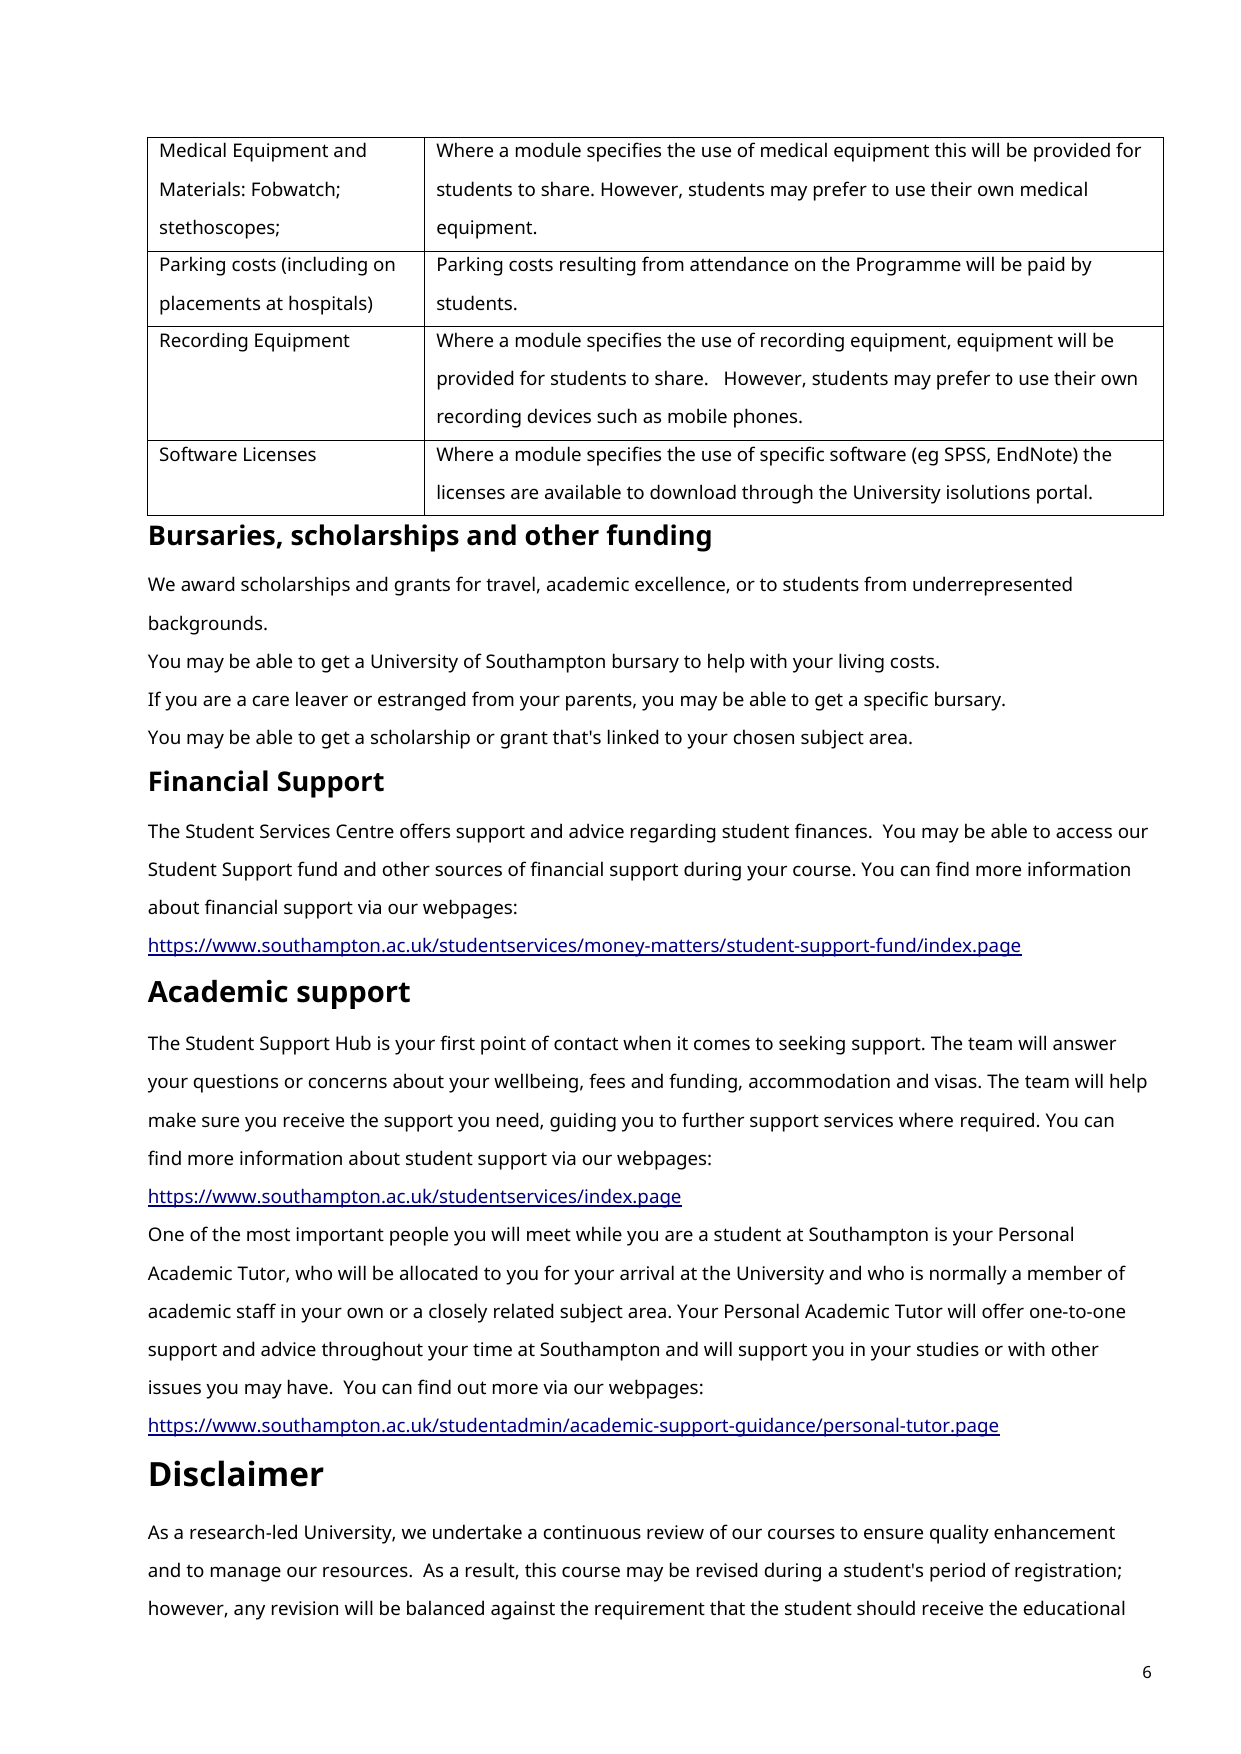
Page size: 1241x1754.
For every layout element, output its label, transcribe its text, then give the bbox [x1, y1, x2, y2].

text One of the most important people you will meet while you are a student at Southampton is your Personal Academic Tutor, who will be allocated to you for your arrival at the University and who is normally a member of academic staff in your own or a closely related subject area. Your Personal Academic Tutor will offer one-to-one support and advice throughout your time at Southampton and will support you in your studies or with other issues you may have. You can find out more via our webpages: [148, 1222, 1152, 1400]
text We award scholarships and grants for travel, academic excellence, or to students from underrepresented backgrounds. [148, 572, 1152, 635]
table_cell Where a module specifies the use of medical equipment this will be provided for students to share. However, students may prefer to use their own medical equipment. [425, 138, 1163, 251]
text You may be able to get a University of Southampton bursary to help with your living costs. [148, 648, 1152, 674]
text The Student Services Centre offers support and advice regarding student finances. You may be able to access our Student Support fund and other sources of financial support during your course. You can find more information about financial support via our webpages: https://www.southampton.ac.uk/studentservices/money-matters/student-support-fund/index.page [148, 818, 1152, 958]
text You may be able to get a scholarship or grant that's linked to your chosen subject area. [148, 724, 1152, 750]
subtitle Disclaimer [148, 1451, 1152, 1496]
text If you are a care leaver or estranged from your parents, you may be able to get a specific bursary. [148, 686, 1152, 712]
subtitle Academic support [148, 971, 1152, 1011]
table_cell Parking costs (including on placements at hospitals) [148, 252, 424, 326]
text The Student Support Hub is your first point of contact when it comes to seeking support. The team will answer your questions or concerns about your wellbeing, fees and funding, accommodation and visas. The team will help make sure you receive the support you need, guiding you to further support services where required. You can find more information about student support via our webpages: [148, 1031, 1152, 1171]
text https://www.southampton.ac.uk/studentservices/index.page [148, 1183, 1152, 1209]
text https://www.southampton.ac.uk/studentadmin/academic-support-guidance/personal-tutor.page [148, 1413, 1152, 1438]
table_cell Medical Equipment and Materials: Fobwatch; stethoscopes; [148, 138, 424, 251]
table_cell Where a module specifies the use of specific software (eg SPSS, EndNote) the licenses are available to download through the University isolutions portal. [425, 441, 1163, 515]
table_cell Software Licenses [148, 441, 424, 515]
text As a research-led University, we undertake a continuous review of our courses to ensure quality enhancement and to manage our resources. As a result, this course may be revised during a student's period of registration; however, any revision will be balanced against the requirement that the student should receive the educational [148, 1519, 1152, 1621]
subtitle Bursaries, scholarships and other funding [148, 516, 1152, 553]
subtitle Financial Support [148, 763, 1152, 800]
table_cell Recording Equipment [148, 327, 424, 440]
table_cell Where a module specifies the use of recording equipment, equipment will be provided for students to share. However, students may prefer to use their own recording devices such as mobile phones. [425, 327, 1163, 440]
table_cell Parking costs resulting from attendance on the Programme will be paid by students. [425, 252, 1163, 326]
